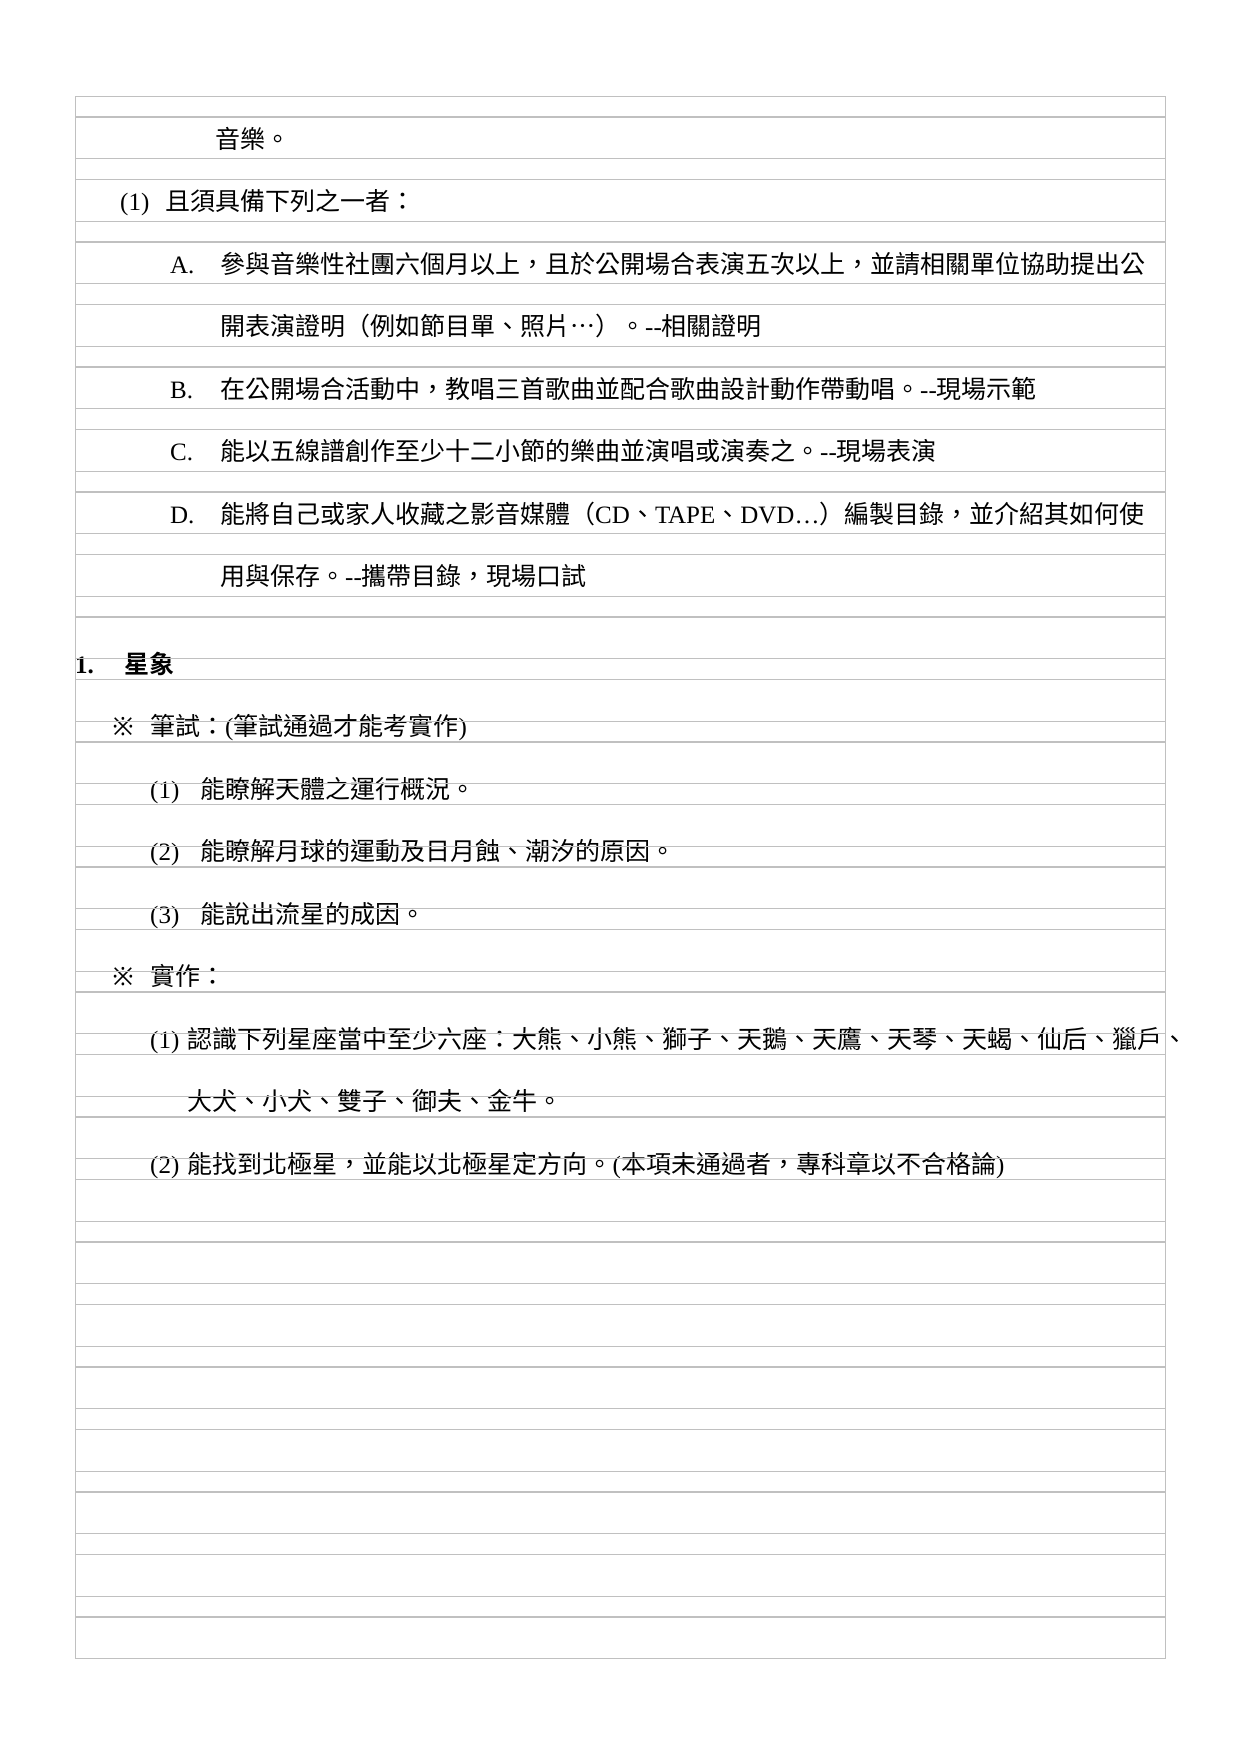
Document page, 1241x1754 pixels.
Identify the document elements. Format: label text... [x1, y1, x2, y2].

list 筆試：(筆試通過才能考實作) [112, 683, 1165, 721]
list 星象 [76, 621, 1165, 658]
list 筆試：(筆試通過才能考實作) [112, 722, 1165, 741]
list 開表演證明（例如節目單、照片…）。--相關證明 [170, 305, 1165, 346]
list 能找到北極星，並能以北極星定方向。(本項未通過者，專科章以不合格論) [150, 1159, 1165, 1179]
list 能瞭解月球的運動及日月蝕、潮汐的原因。 [150, 808, 1165, 846]
list 認識下列星座當中至少六座：大熊、小熊、獅子、天鵝、天鷹、天琴、天蝎、仙后、獵戶、大犬、小犬、雙子、御夫、金牛。 [150, 1097, 1165, 1116]
list [170, 409, 1165, 429]
list 實作： [112, 972, 1165, 991]
list 用與保存。--攜帶目錄，現場口試 [170, 555, 1165, 596]
list 且須具備下列之一者： [120, 180, 1165, 221]
list 概述台灣本土的音樂發展，並介紹五位台灣知名的作曲家與音樂家，及一種台灣原住民音樂。 [165, 118, 1165, 158]
list 認識下列星座當中至少六座：大熊、小熊、獅子、天鵝、天鷹、天琴、天蝎、仙后、獵戶、大犬、小犬、雙子、御夫、金牛。 [150, 1034, 1165, 1054]
list 參與音樂性社團六個月以上，且於公開場合表演五次以上，並請相關單位協助提出公 [170, 243, 1165, 283]
list 能將自己或家人收藏之影音媒體（CD、TAPE、DVD…）編製目錄，並介紹其如何使 [170, 493, 1165, 533]
list [170, 222, 1165, 241]
list 能說出流星的成因。 [150, 909, 1165, 929]
list 實作： [112, 933, 1165, 971]
list 能說出流星的成因。 [379, 909, 396, 922]
list 星象 [76, 659, 1165, 679]
list 能以五線譜創作至少十二小節的樂曲並演唱或演奏之。--現場表演 [170, 430, 1165, 471]
list [170, 284, 1165, 304]
list 能瞭解天體之運行概況。 [150, 746, 1165, 783]
list 能瞭解月球的運動及日月蝕、潮汐的原因。 [150, 847, 1165, 866]
list 在公開場合活動中，教唱三首歌曲並配合歌曲設計動作帶動唱。--現場示範 [170, 368, 1165, 408]
list 能瞭解天體之運行概況。 [150, 784, 1165, 804]
list 概述台灣本土的音樂發展，並介紹五位台灣知名的作曲家與音樂家，及一種台灣原住民音樂。 [165, 97, 1165, 116]
list 認識下列星座當中至少六座：大熊、小熊、獅子、天鵝、天鷹、天琴、天蝎、仙后、獵戶、大犬、小犬、雙子、御夫、金牛。 [150, 1055, 1165, 1096]
list 能說出流星的成因。 [150, 871, 1165, 908]
list 能找到北極星，並能以北極星定方向。(本項未通過者，專科章以不合格論) [150, 1121, 1165, 1158]
list [170, 534, 1165, 554]
list 認識下列星座當中至少六座：大熊、小熊、獅子、天鵝、天鷹、天琴、天蝎、仙后、獵戶、大犬、小犬、雙子、御夫、金牛。 [150, 996, 1165, 1033]
list [170, 472, 1165, 491]
list [170, 347, 1165, 366]
list [120, 159, 1165, 179]
